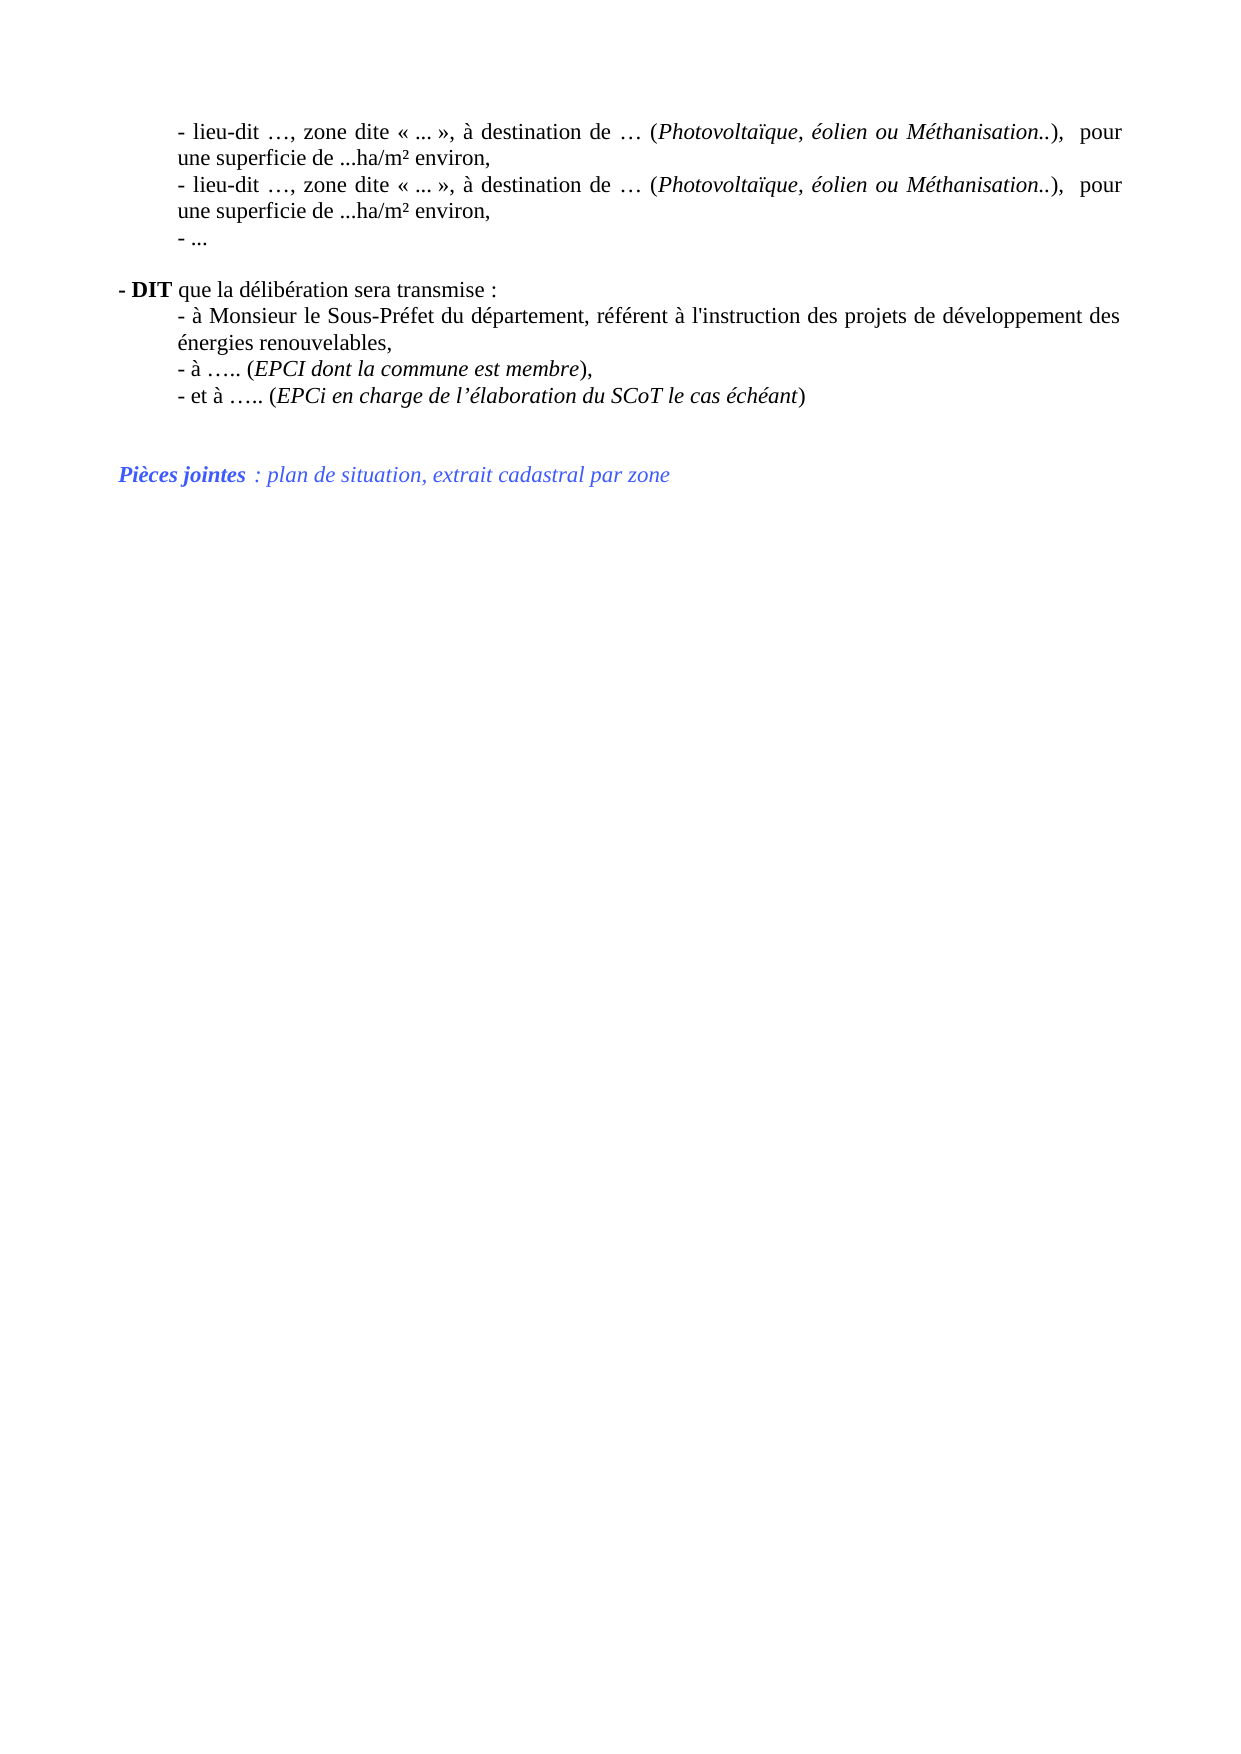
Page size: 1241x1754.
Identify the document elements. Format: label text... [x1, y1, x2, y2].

text - lieu-dit …, zone dite « ... », à destination de … (Photovoltaïque, éolien ou Méthanisation..), pour une superficie de ...ha/m² environ, [177, 171, 1122, 223]
text - à ….. (EPCI dont la commune est membre), [177, 355, 1122, 382]
text - ... [177, 223, 1122, 250]
text - et à ….. (EPCi en charge de l’élaboration du SCoT le cas échéant) [177, 382, 1122, 408]
text - DIT que la délibération sera transmise : [118, 276, 1122, 303]
text - à Monsieur le Sous-Préfet du département, référent à l'instruction des projets de développement des énergies renouvelables, [177, 303, 1122, 355]
text - lieu-dit …, zone dite « ... », à destination de … (Photovoltaïque, éolien ou Méthanisation..), pour une superficie de ...ha/m² environ, [177, 118, 1122, 171]
text Pièces jointes : plan de situation, extrait cadastral par zone [118, 461, 1122, 487]
